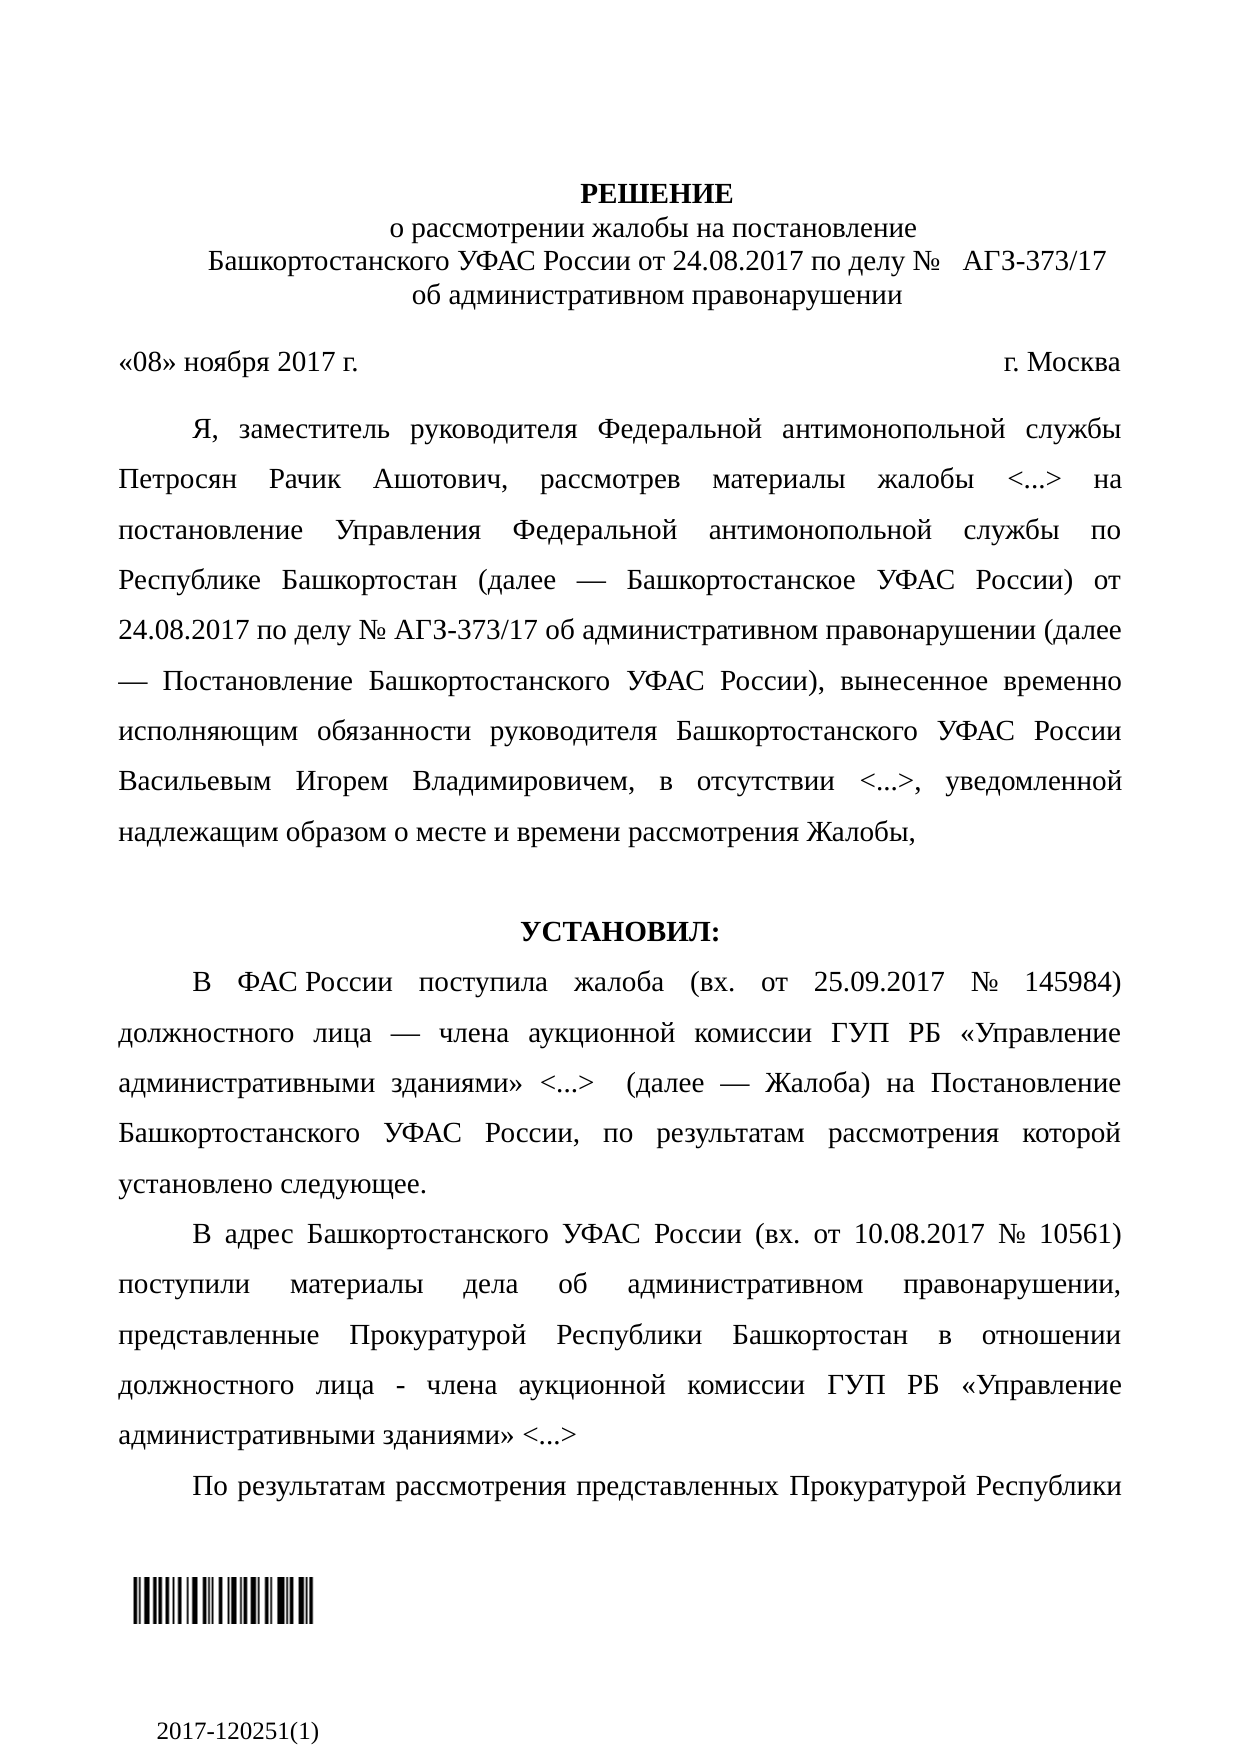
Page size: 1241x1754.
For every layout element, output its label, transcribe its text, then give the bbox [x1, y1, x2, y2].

text об административном правонарушении [118, 277, 1122, 311]
text РЕШЕНИЕ [118, 176, 1122, 210]
text УСТАНОВИЛ: [118, 914, 1122, 948]
text В адрес Башкортостанского УФАС России (вх. от 10.08.2017 № 10561) поступили материалы дела об административном правонарушении, представленные Прокуратурой Республики Башкортостан в отношении должностного лица - члена аукционной комиссии ГУП РБ «Управление административными зданиями» <...> [118, 1216, 1122, 1451]
text В ФАС России поступила жалоба (вх. от 25.09.2017 № 145984) должностного лица — члена аукционной комиссии ГУП РБ «Управление административными зданиями» <...> (далее — Жалоба) на Постановление Башкортостанского УФАС России, по результатам рассмотрения которой установлено следующее. [118, 964, 1122, 1199]
text Я, заместитель руководителя Федеральной антимонопольной службы Петросян Рачик Ашотович, рассмотрев материалы жалобы <...> на постановление Управления Федеральной антимонопольной службы по Республике Башкортостан (далее — Башкортостанское УФАС России) от 24.08.2017 по делу № АГЗ-373/17 об административном правонарушении (далее — Постановление Башкортостанского УФАС России), вынесенное временно исполняющим обязанности руководителя Башкортостанского УФАС России Васильевым Игорем Владимировичем, в отсутствии <...>, уведомленной надлежащим образом о месте и времени рассмотрения Жалобы, [118, 411, 1122, 847]
text «08» ноября 2017 г. г. Москва [118, 344, 1122, 378]
picture [118, 1577, 331, 1624]
text Башкортостанского УФАС России от 24.08.2017 по делу № АГЗ-373/17 [118, 243, 1122, 277]
text По результатам рассмотрения представленных Прокуратурой Республики [118, 1468, 1122, 1501]
text о рассмотрении жалобы на постановление [118, 210, 1122, 243]
